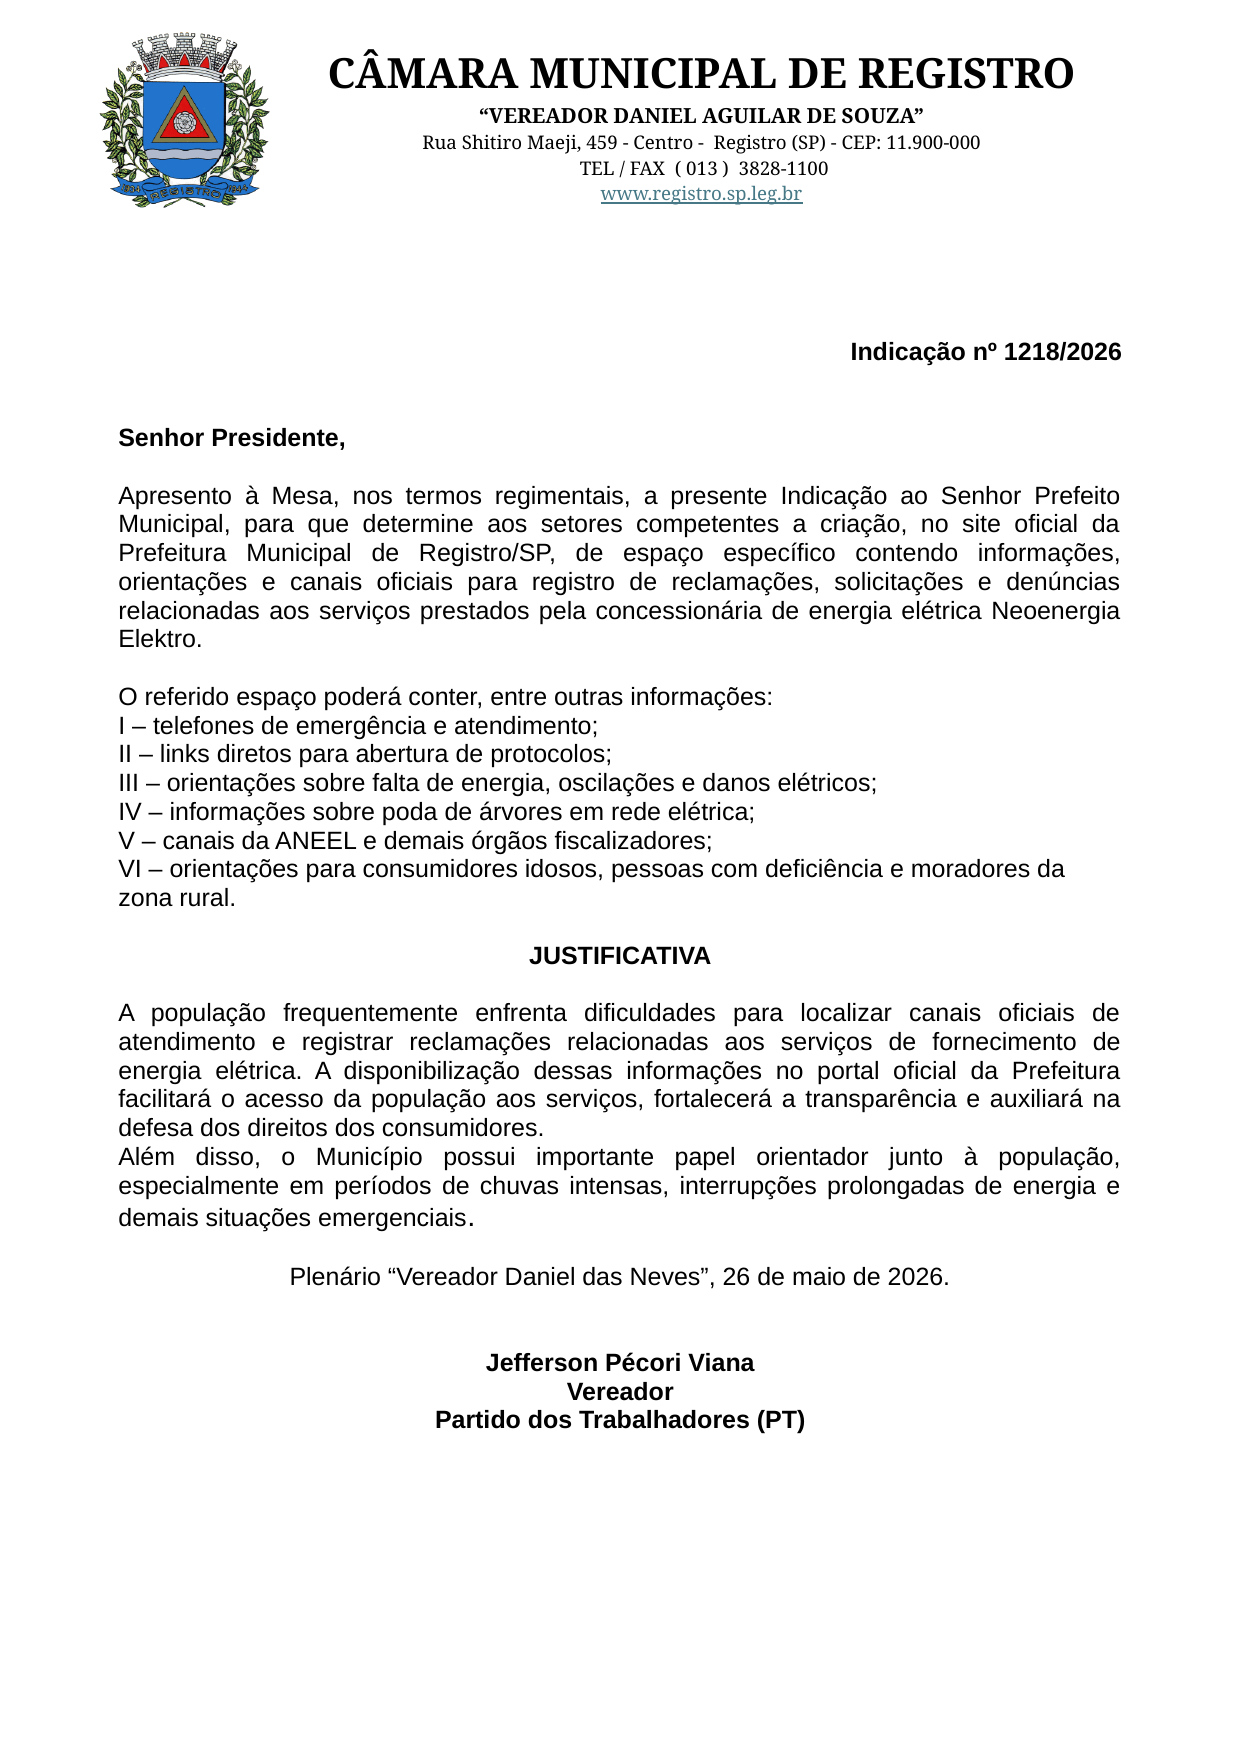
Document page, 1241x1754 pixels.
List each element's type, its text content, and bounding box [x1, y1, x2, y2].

text Vereador [118, 1377, 1122, 1406]
text Apresento à Mesa, nos termos regimentais, a presente Indicação ao Senhor Prefeito Municipal, para que determine aos setores competentes a criação, no site oficial da Prefeitura Municipal de Registro/SP, de espaço específico contendo informações, orientações e canais oficiais para registro de reclamações, solicitações e denúncias relacionadas aos serviços prestados pela concessionária de energia elétrica Neoenergia Elektro. [118, 481, 1122, 653]
text Plenário “Vereador Daniel das Neves”, 26 de maio de 2026. [118, 1262, 1122, 1291]
text A população frequentemente enfrenta dificuldades para localizar canais oficiais de atendimento e registrar reclamações relacionadas aos serviços de fornecimento de energia elétrica. A disponibilização dessas informações no portal oficial da Prefeitura facilitará o acesso da população aos serviços, fortalecerá a transparência e auxiliará na defesa dos direitos dos consumidores. [118, 998, 1122, 1142]
text Senhor Presidente, [118, 423, 1122, 452]
text Além disso, o Município possui importante papel orientador junto à população, especialmente em períodos de chuvas intensas, interrupções prolongadas de energia e demais situações emergenciais. [118, 1142, 1122, 1233]
picture [95, 26, 274, 213]
text Jefferson Pécori Viana [118, 1348, 1122, 1377]
text Indicação nº 1218/2026 [118, 337, 1122, 366]
text JUSTIFICATIVA [118, 941, 1122, 969]
text Partido dos Trabalhadores (PT) [118, 1406, 1122, 1434]
text I – telefones de emergência e atendimento; II – links diretos para abertura de protocolos; III – orientações sobre falta de energia, oscilações e danos elétricos; IV – informações sobre poda de árvores em rede elétrica; V – canais da ANEEL e demais órgãos fiscalizadores; VI – orientações para consumidores idosos, pessoas com deficiência e moradores da zona rural. [118, 711, 1122, 912]
text O referido espaço poderá conter, entre outras informações: [118, 682, 1122, 711]
